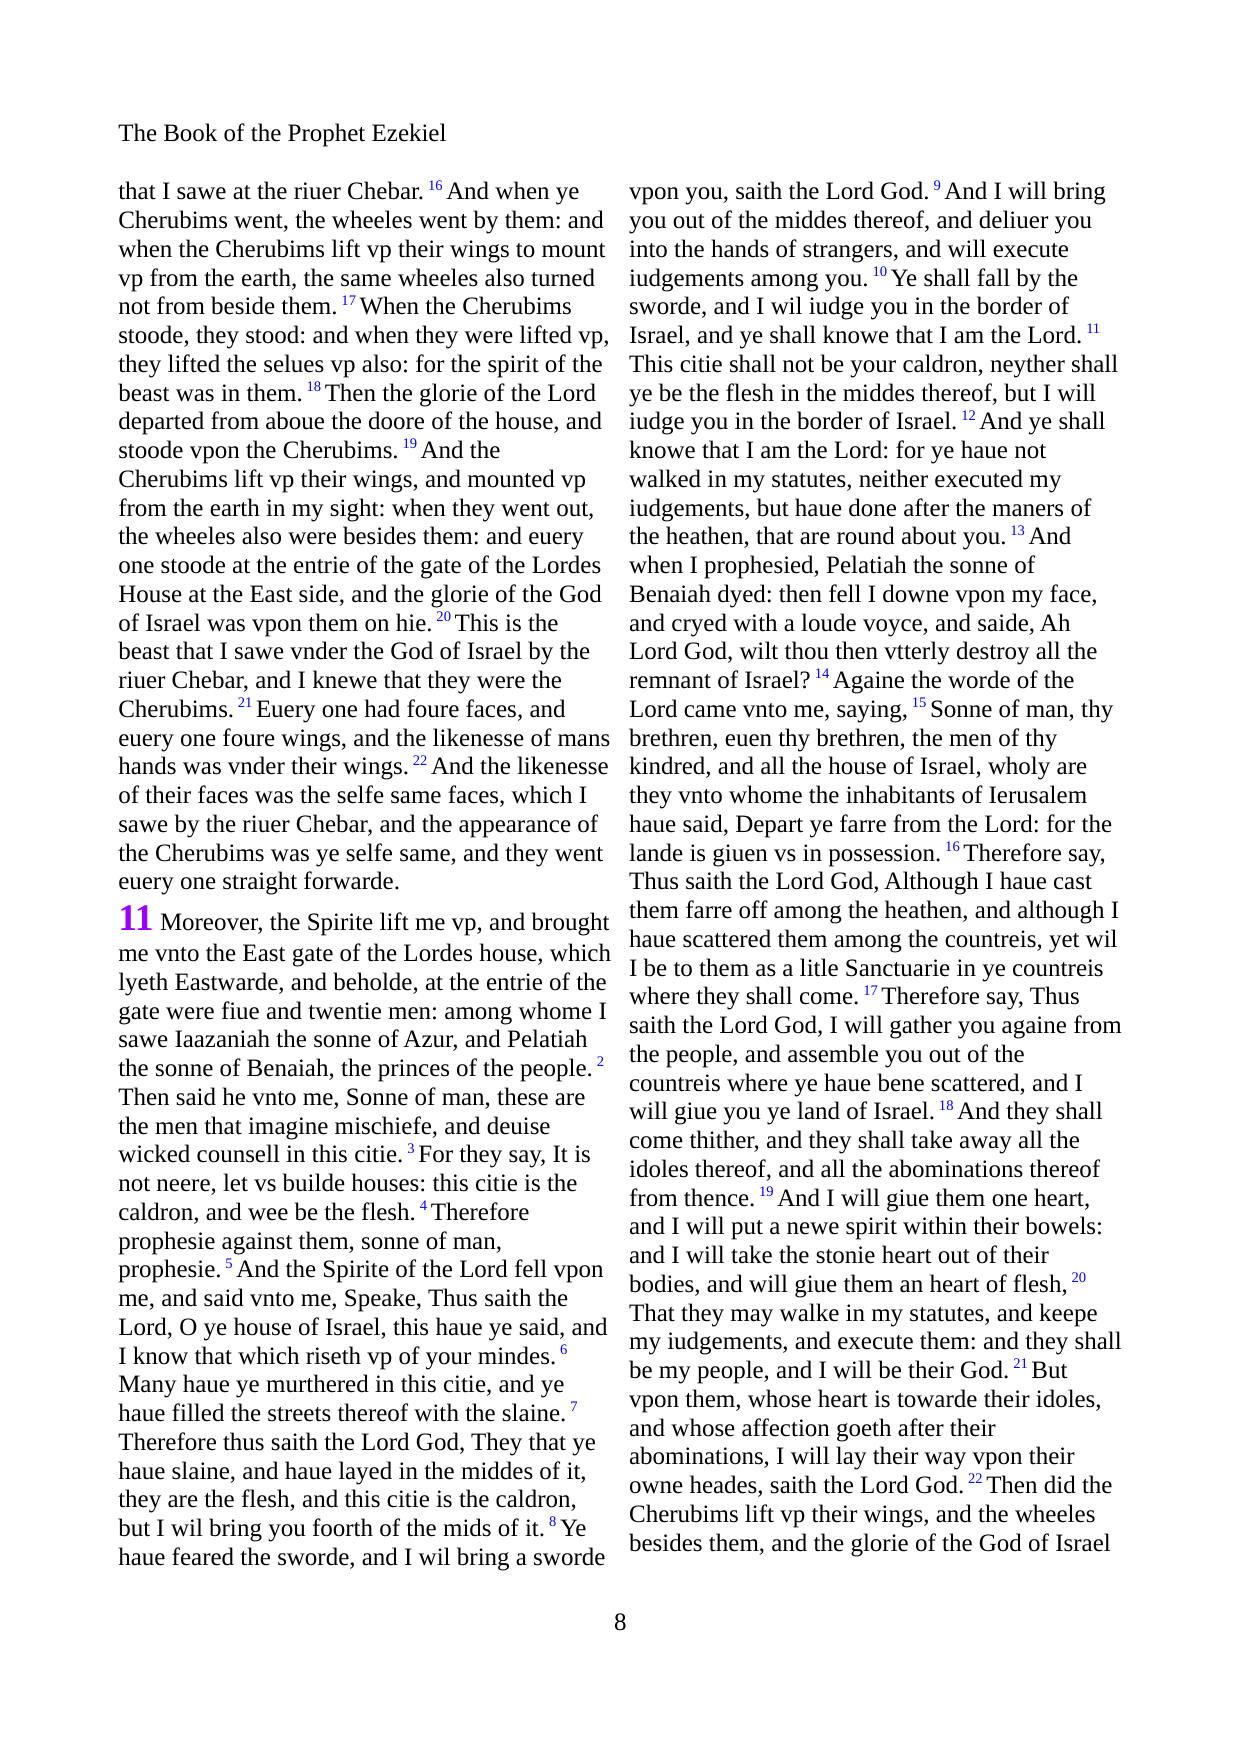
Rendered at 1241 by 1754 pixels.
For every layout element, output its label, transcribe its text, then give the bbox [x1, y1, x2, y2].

text 11 Moreover, the Spirite lift me vp, and brought me vnto the East gate of the Lordes house, which lyeth Eastwarde, and beholde, at the entrie of the gate were fiue and twentie men: among whome I sawe Iaazaniah the sonne of Azur, and Pelatiah the sonne of Benaiah, the princes of the people. 2 Then said he vnto me, Sonne of man, these are the men that imagine mischiefe, and deuise wicked counsell in this citie. 3 For they say, It is not neere, let vs builde houses: this citie is the caldron, and wee be the flesh. 4 Therefore prophesie against them, sonne of man, prophesie. 5 And the Spirite of the Lord fell vpon me, and said vnto me, Speake, Thus saith the Lord, O ye house of Israel, this haue ye said, and I know that which riseth vp of your mindes. 6 Many haue ye murthered in this citie, and ye haue filled the streets thereof with the slaine. 7 Therefore thus saith the Lord God, They that ye haue slaine, and haue layed in the middes of it, they are the flesh, and this citie is the caldron, but I wil bring you foorth of the mids of it. 8 Ye haue feared the sworde, and I wil bring a sworde [118, 895, 611, 1571]
text that I sawe at the riuer Chebar. 16 And when ye Cherubims went, the wheeles went by them: and when the Cherubims lift vp their wings to mount vp from the earth, the same wheeles also turned not from beside them. 17 When the Cherubims stoode, they stood: and when they were lifted vp, they lifted the selues vp also: for the spirit of the beast was in them. 18 Then the glorie of the Lord departed from aboue the doore of the house, and stoode vpon the Cherubims. 19 And the Cherubims lift vp their wings, and mounted vp from the earth in my sight: when they went out, the wheeles also were besides them: and euery one stoode at the entrie of the gate of the Lordes House at the East side, and the glorie of the God of Israel was vpon them on hie. 20 This is the beast that I sawe vnder the God of Israel by the riuer Chebar, and I knewe that they were the Cherubims. 21 Euery one had foure faces, and euery one foure wings, and the likenesse of mans hands was vnder their wings. 22 And the likenesse of their faces was the selfe same faces, which I sawe by the riuer Chebar, and the appearance of the Cherubims was ye selfe same, and they went euery one straight forwarde. [118, 176, 611, 895]
text vpon you, saith the Lord God. 9 And I will bring you out of the middes thereof, and deliuer you into the hands of strangers, and will execute iudgements among you. 10 Ye shall fall by the sworde, and I wil iudge you in the border of Israel, and ye shall knowe that I am the Lord. 11 This citie shall not be your caldron, neyther shall ye be the flesh in the middes thereof, but I will iudge you in the border of Israel. 12 And ye shall knowe that I am the Lord: for ye haue not walked in my statutes, neither executed my iudgements, but haue done after the maners of the heathen, that are round about you. 13 And when I prophesied, Pelatiah the sonne of Benaiah dyed: then fell I downe vpon my face, and cryed with a loude voyce, and saide, Ah Lord God, wilt thou then vtterly destroy all the remnant of Israel? 14 Againe the worde of the Lord came vnto me, saying, 15 Sonne of man, thy brethren, euen thy brethren, the men of thy kindred, and all the house of Israel, wholy are they vnto whome the inhabitants of Ierusalem haue said, Depart ye farre from the Lord: for the lande is giuen vs in possession. 16 Therefore say, Thus saith the Lord God, Although I haue cast them farre off among the heathen, and although I haue scattered them among the countreis, yet wil I be to them as a litle Sanctuarie in ye countreis where they shall come. 17 Therefore say, Thus saith the Lord God, I will gather you againe from the people, and assemble you out of the countreis where ye haue bene scattered, and I will giue you ye land of Israel. 18 And they shall come thither, and they shall take away all the idoles thereof, and all the abominations thereof from thence. 19 And I will giue them one heart, and I will put a newe spirit within their bowels: and I will take the stonie heart out of their bodies, and will giue them an heart of flesh, 20 That they may walke in my statutes, and keepe my iudgements, and execute them: and they shall be my people, and I will be their God. 21 But vpon them, whose heart is towarde their idoles, and whose affection goeth after their abominations, I will lay their way vpon their owne heades, saith the Lord God. 22 Then did the Cherubims lift vp their wings, and the wheeles besides them, and the glorie of the God of Israel [629, 176, 1122, 1556]
